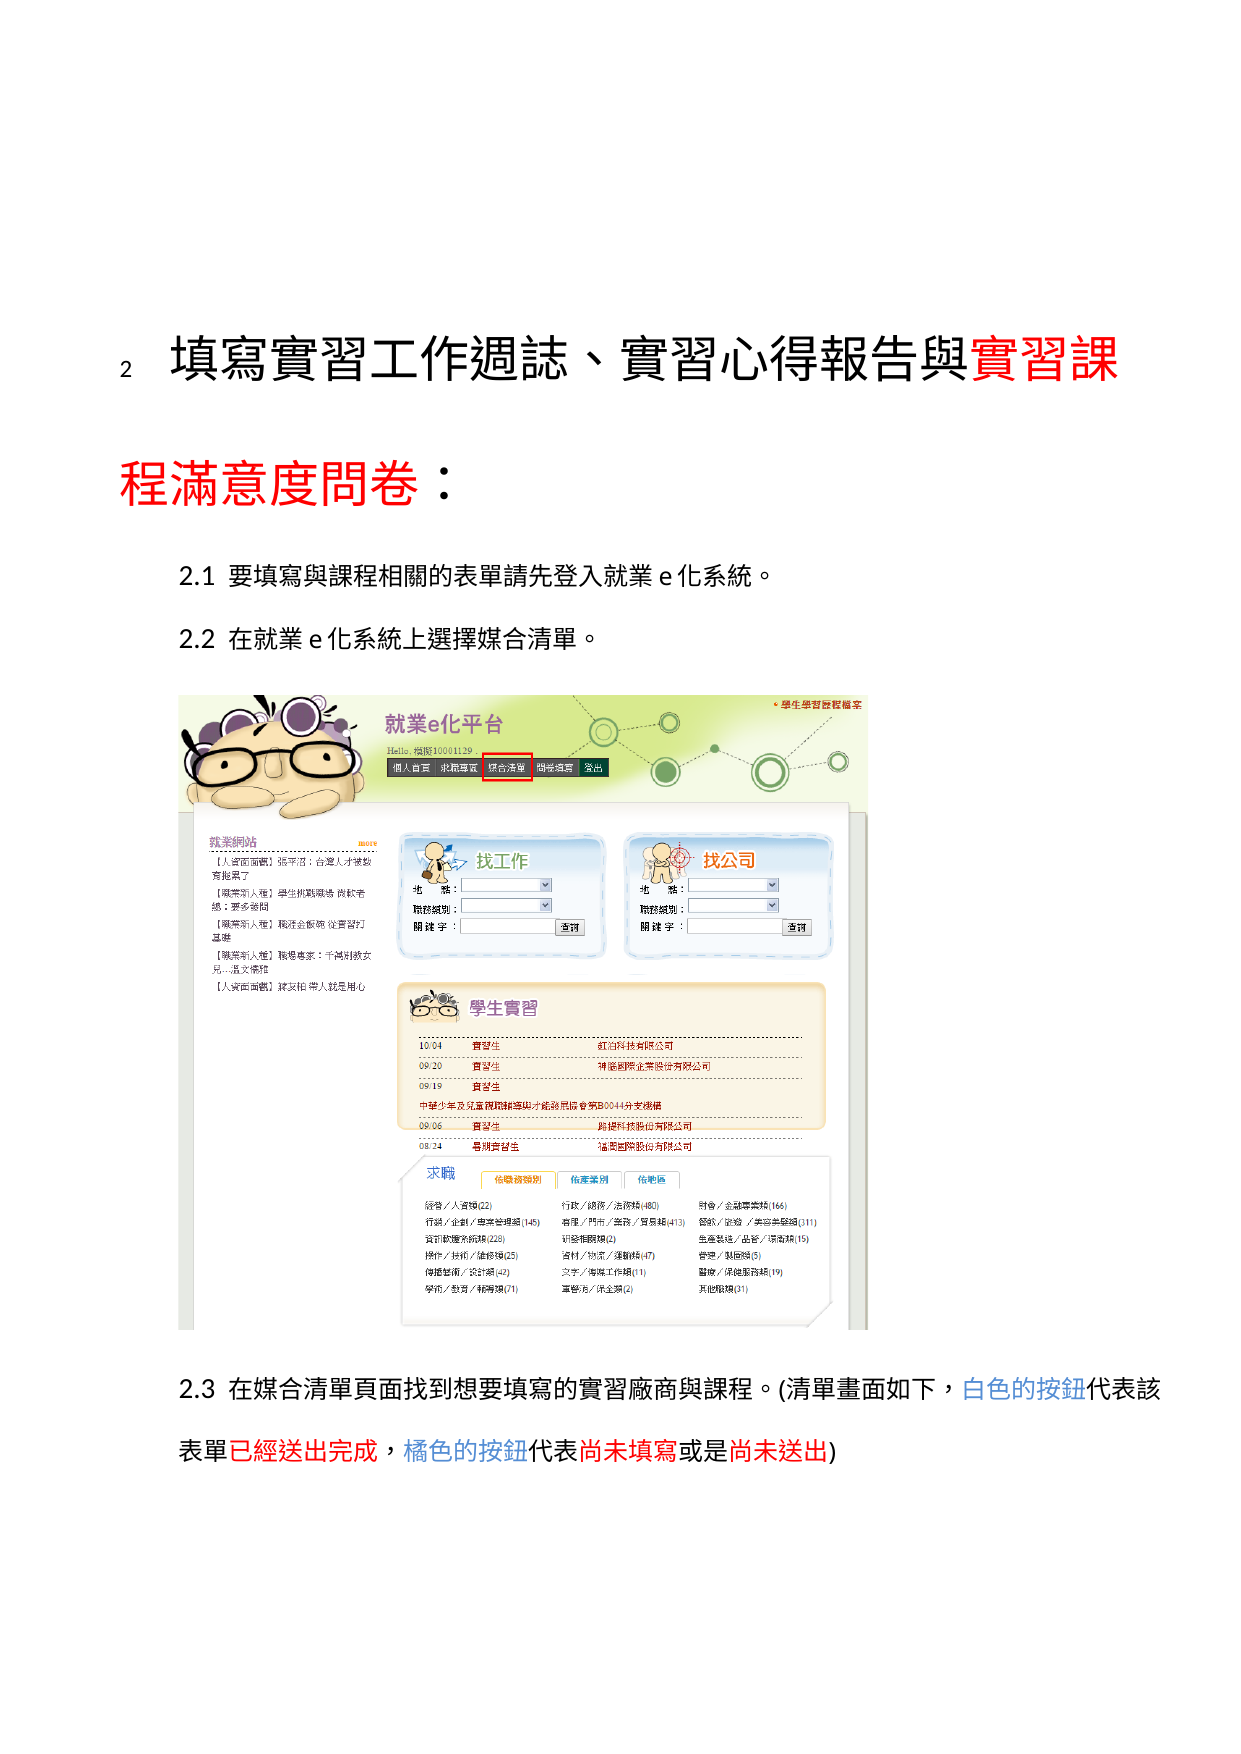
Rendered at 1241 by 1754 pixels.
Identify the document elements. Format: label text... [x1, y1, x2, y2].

list 填寫實習工作週誌、實習心得報告與實習課程滿意度問卷： [119, 283, 1165, 533]
list 在就業e化系統上選擇媒合清單。 [178, 596, 1165, 658]
list 在媒合清單頁面找到想要填寫的實習廠商與課程。(清單畫面如下，白色的按鈕代表該表單已經送出完成，橘色的按鈕代表尚未填寫或是尚未送出) [178, 1346, 1165, 1471]
list 要填寫與課程相關的表單請先登入就業e化系統。 [178, 533, 1165, 596]
